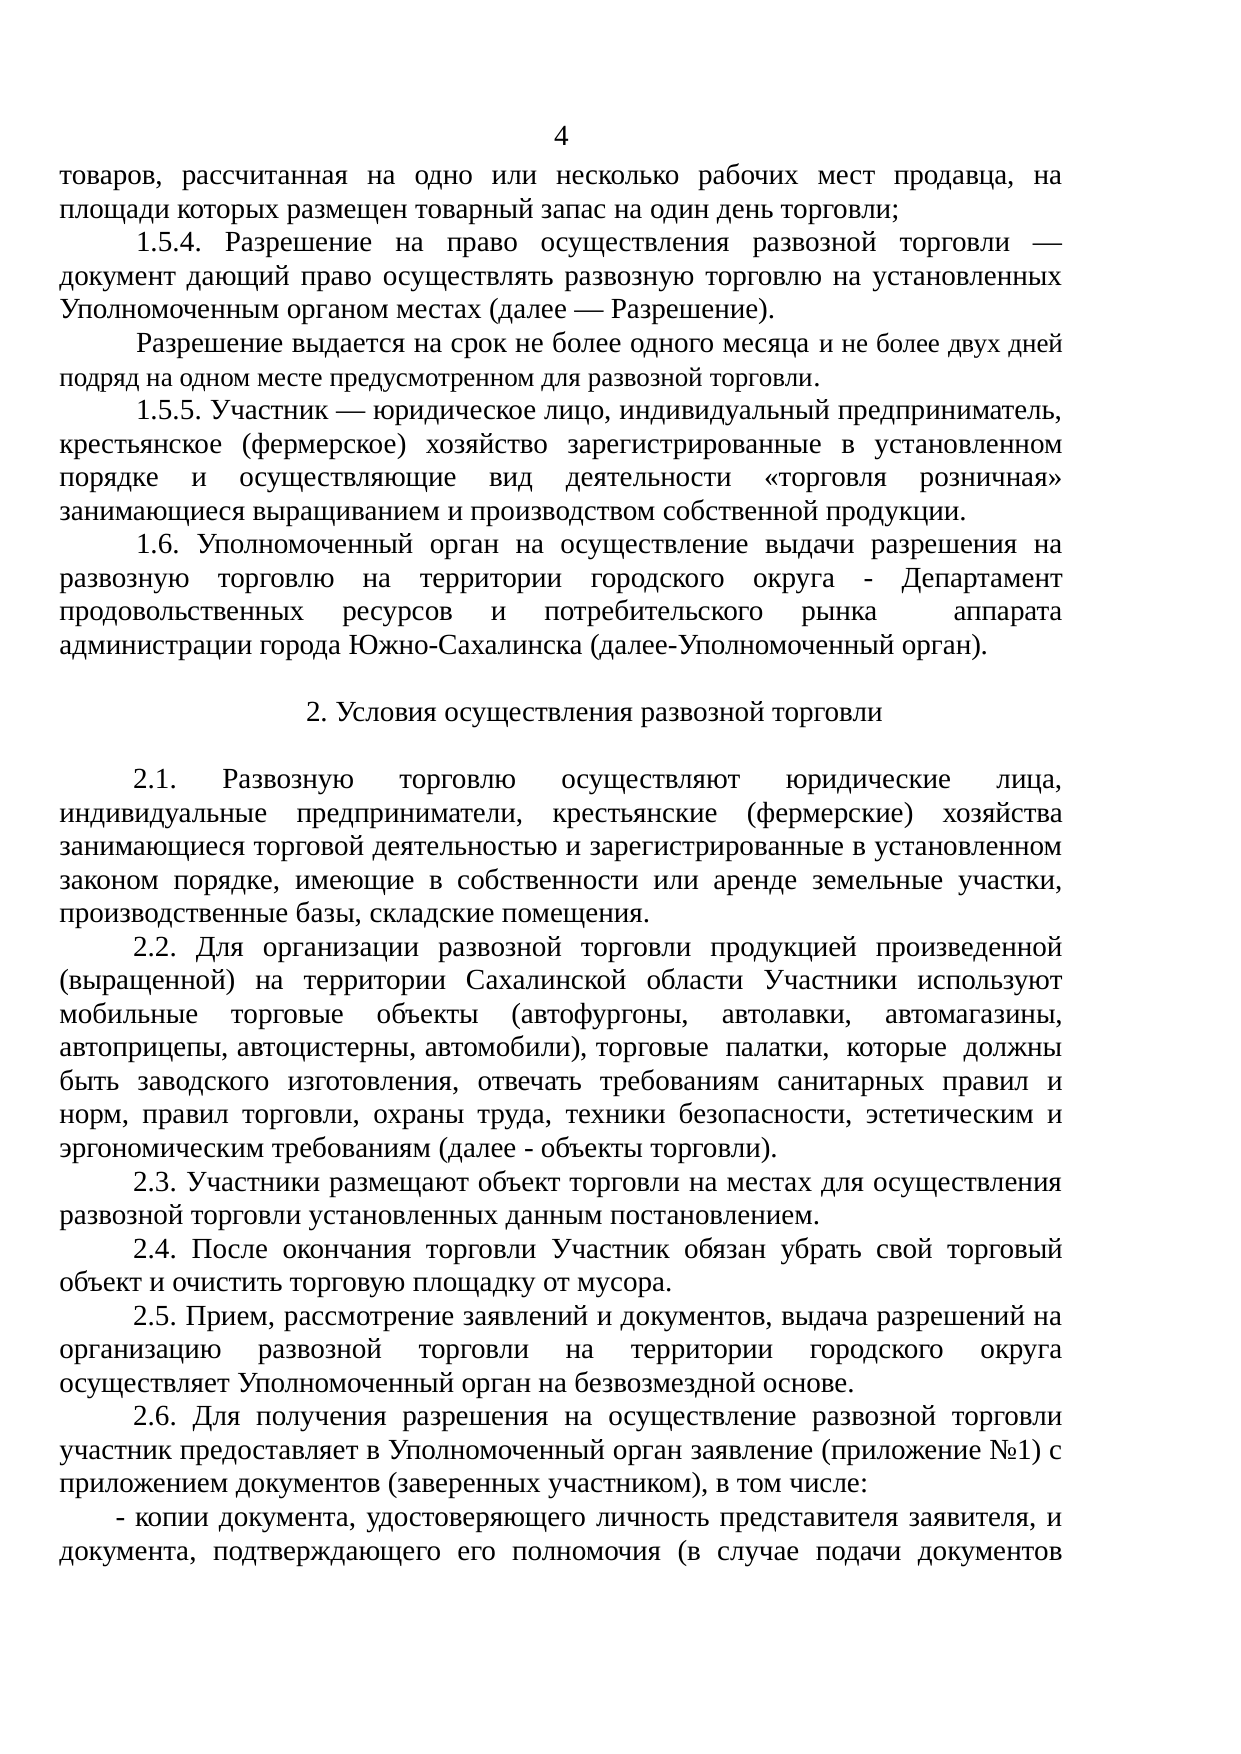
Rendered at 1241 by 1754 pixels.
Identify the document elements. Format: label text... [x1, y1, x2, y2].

text 1.6. Уполномоченный орган на осуществление выдачи разрешения на развозную торговлю на территории городского округа - Департамент продовольственных ресурсов и потребительского рынка аппарата администрации города Южно-Сахалинска (далее-Уполномоченный орган). [59, 527, 1063, 661]
text 2.6. Для получения разрешения на осуществление развозной торговли участник предоставляет в Уполномоченный орган заявление (приложение №1) с приложением документов (заверенных участником), в том числе: [59, 1399, 1063, 1499]
text Разрешение выдается на срок не более одного месяца и не более двух дней подряд на одном месте предусмотренном для развозной торговли. [59, 325, 1063, 392]
text 2.2. Для организации развозной торговли продукцией произведенной (выращенной) на территории Сахалинской области Участники используют мобильные торговые объекты (автофургоны, автолавки, автомагазины, автоприцепы, автоцистерны, автомобили), торговые палатки, которые должны быть заводского изготовления, отвечать требованиям санитарных правил и норм, правил торговли, охраны труда, техники безопасности, эстетическим и эргономическим требованиям (далее - объекты торговли). [59, 929, 1063, 1164]
text 2.5. Прием, рассмотрение заявлений и документов, выдача разрешений на организацию развозной торговли на территории городского округа осуществляет Уполномоченный орган на безвозмездной основе. [59, 1298, 1063, 1399]
text 2. Условия осуществления развозной торговли [59, 694, 1063, 728]
text 2.4. После окончания торговли Участник обязан убрать свой торговый объект и очистить торговую площадку от мусора. [59, 1231, 1063, 1298]
text 2.3. Участники размещают объект торговли на местах для осуществления развозной торговли установленных данным постановлением. [59, 1164, 1063, 1231]
text - копии документа, удостоверяющего личность представителя заявителя, и документа, подтверждающего его полномочия (в случае подачи документов [59, 1499, 1063, 1566]
text 1.5.5. Участник — юридическое лицо, индивидуальный предприниматель, крестьянское (фермерское) хозяйство зарегистрированные в установленном порядке и осуществляющие вид деятельности «торговля розничная» занимающиеся выращиванием и производством собственной продукции. [59, 392, 1063, 527]
text 1.5.4. Разрешение на право осуществления развозной торговли — документ дающий право осуществлять развозную торговлю на установленных Уполномоченным органом местах (далее — Разрешение). [59, 225, 1063, 325]
text товаров, рассчитанная на одно или несколько рабочих мест продавца, на площади которых размещен товарный запас на один день торговли; [59, 158, 1063, 225]
text 2.1. Развозную торговлю осуществляют юридические лица, индивидуальные предприниматели, крестьянские (фермерские) хозяйства занимающиеся торговой деятельностью и зарегистрированные в установленном законом порядке, имеющие в собственности или аренде земельные участки, производственные базы, складские помещения. [59, 761, 1063, 929]
